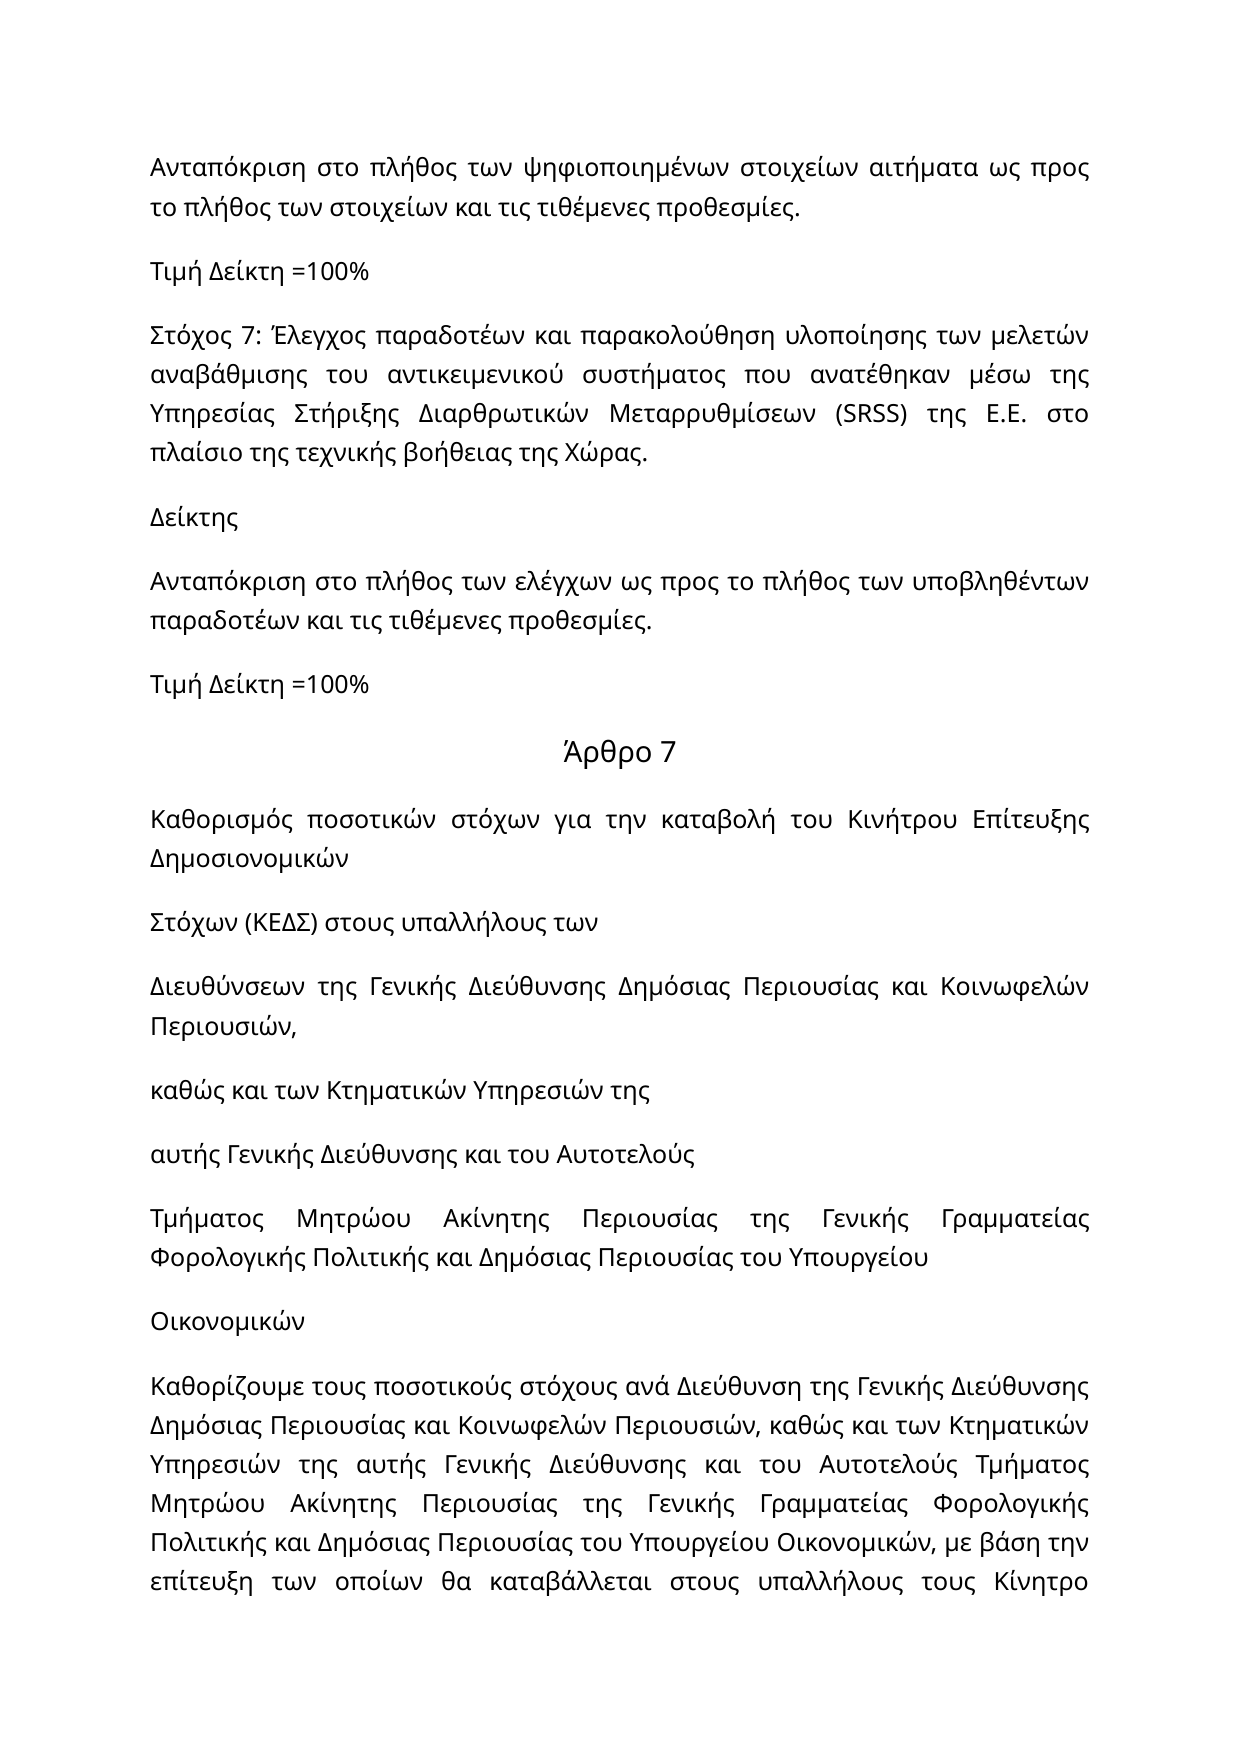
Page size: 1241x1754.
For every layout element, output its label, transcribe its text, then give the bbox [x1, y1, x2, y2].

subtitle Άρθρο 7 [150, 731, 1090, 771]
text Στόχος 7: Έλεγχος παραδοτέων και παρακολούθηση υλοποίησης των μελετών αναβάθμισης του αντικειμενικού συστήματος που ανατέθηκαν μέσω της Υπηρεσίας Στήριξης Διαρθρωτικών Μεταρρυθμίσεων (SRSS) της Ε.Ε. στο πλαίσιο της τεχνικής βοήθειας της Χώρας. [150, 317, 1090, 469]
text Ανταπόκριση στο πλήθος των ψηφιοποιημένων στοιχείων αιτήματα ως προς το πλήθος των στοιχείων και τις τιθέμενες προθεσμίες. [150, 150, 1090, 223]
text Στόχων (ΚΕΔΣ) στους υπαλλήλους των [150, 905, 1090, 939]
text Διευθύνσεων της Γενικής Διεύθυνσης Δημόσιας Περιουσίας και Κοινωφελών Περιουσιών, [150, 969, 1090, 1042]
text Τμήματος Μητρώου Ακίνητης Περιουσίας της Γενικής Γραμματείας Φορολογικής Πολιτικής και Δημόσιας Περιουσίας του Υπουργείου [150, 1201, 1090, 1274]
text Καθορισμός ποσοτικών στόχων για την καταβολή του Κινήτρου Επίτευξης Δημοσιονομικών [150, 801, 1090, 875]
text Καθορίζουμε τους ποσοτικούς στόχους ανά Διεύθυνση της Γενικής Διεύθυνσης Δημόσιας Περιουσίας και Κοινωφελών Περιουσιών, καθώς και των Κτηματικών Υπηρεσιών της αυτής Γενικής Διεύθυνσης και του Αυτοτελούς Τμήματος Μητρώου Ακίνητης Περιουσίας της Γενικής Γραμματείας Φορολογικής Πολιτικής και Δημόσιας Περιουσίας του Υπουργείου Οικονομικών, με βάση την επίτευξη των οποίων θα καταβάλλεται στους υπαλλήλους τους Κίνητρο [150, 1368, 1090, 1598]
text καθώς και των Κτηματικών Υπηρεσιών της [150, 1072, 1090, 1106]
text Δείκτης [150, 499, 1090, 533]
text Τιμή Δείκτη =100% [150, 253, 1090, 287]
text αυτής Γενικής Διεύθυνσης και του Αυτοτελούς [150, 1136, 1090, 1171]
text Οικονομικών [150, 1304, 1090, 1338]
text Τιμή Δείκτη =100% [150, 667, 1090, 701]
text Ανταπόκριση στο πλήθος των ελέγχων ως προς το πλήθος των υποβληθέντων παραδοτέων και τις τιθέμενες προθεσμίες. [150, 563, 1090, 637]
